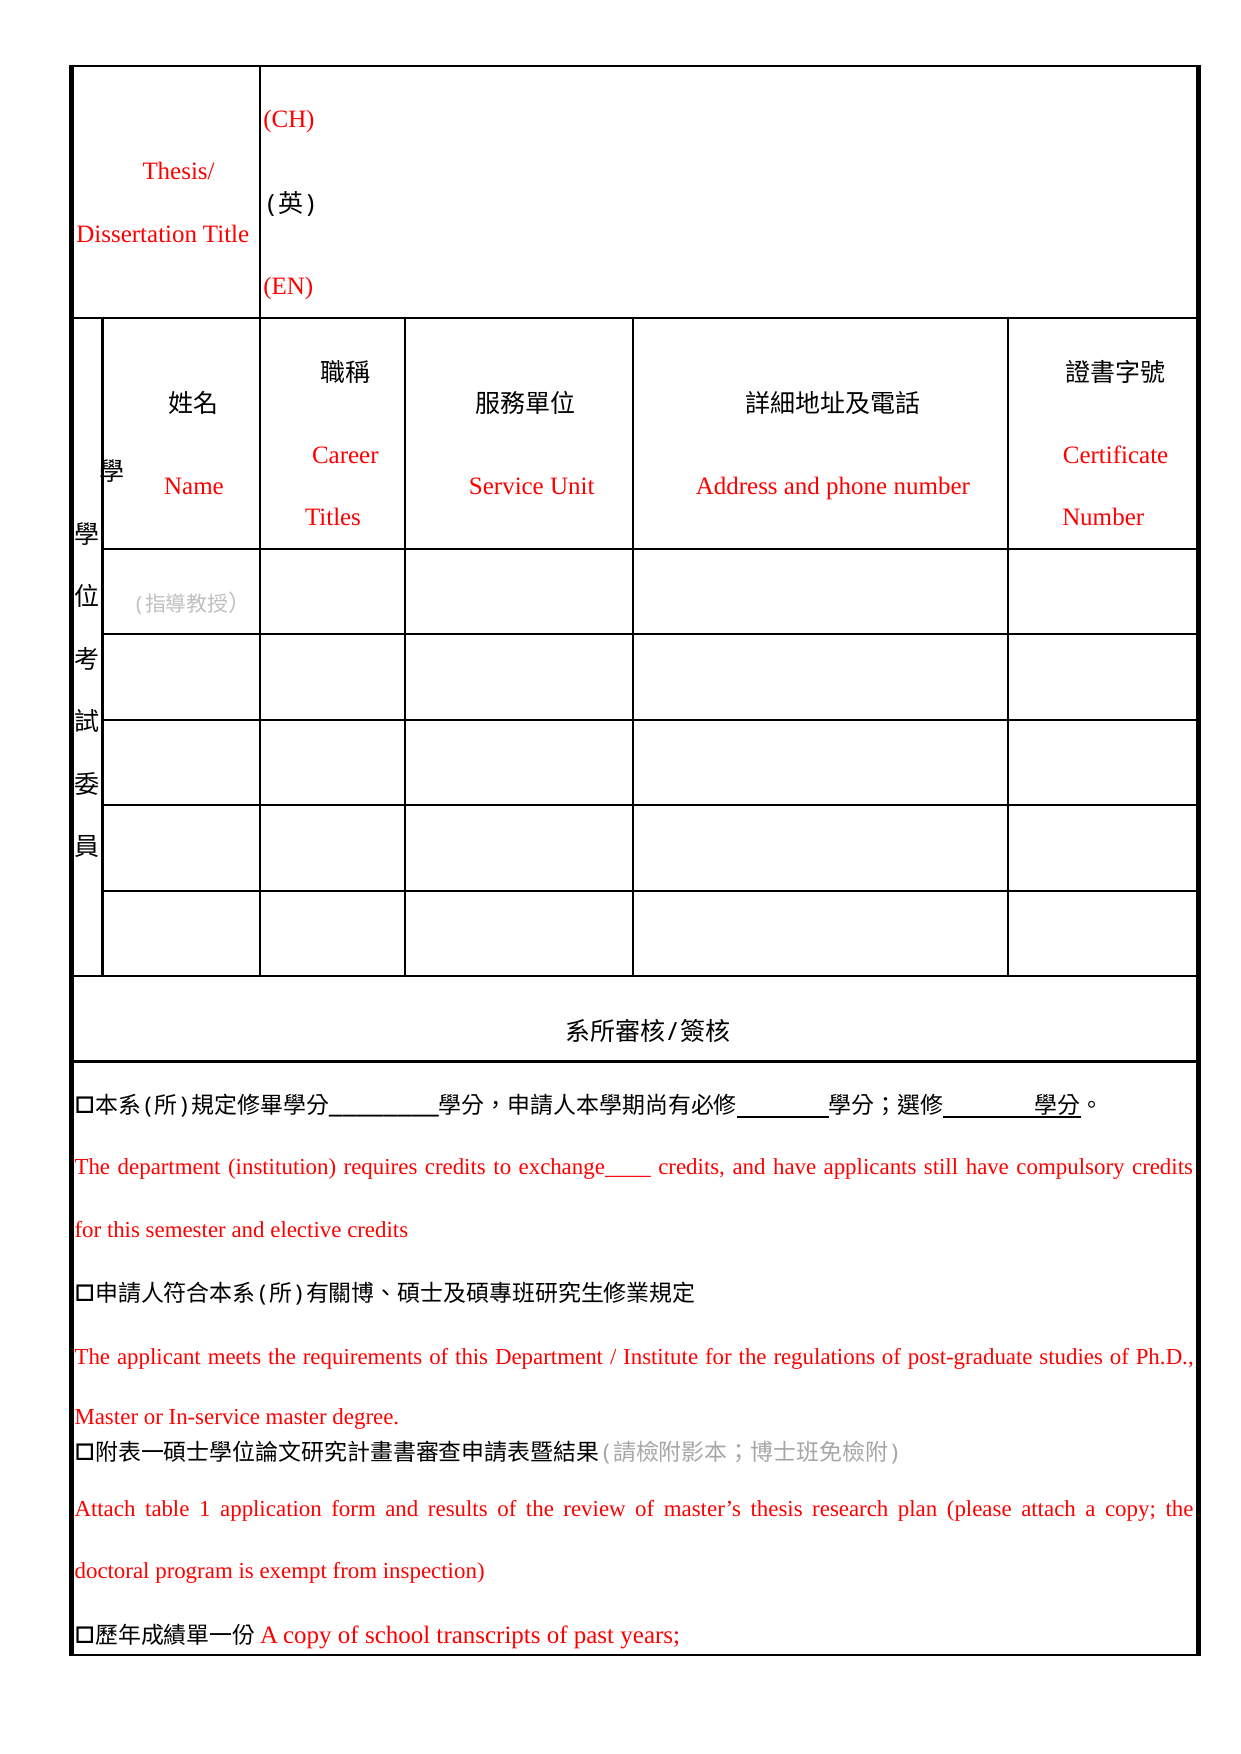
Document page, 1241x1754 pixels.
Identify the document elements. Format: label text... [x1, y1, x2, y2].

table_cell [406, 635, 632, 719]
table_cell [406, 806, 632, 889]
table_cell [634, 635, 1007, 719]
table_cell [634, 550, 1007, 633]
table_cell 服務單位 Service Unit [406, 319, 632, 548]
table_cell 學學位考試委員 [74, 319, 101, 975]
table_cell [1009, 635, 1196, 719]
table_cell [104, 721, 259, 804]
table_cell [406, 721, 632, 804]
table_cell [634, 806, 1007, 889]
table_cell 姓名 Name [104, 319, 259, 548]
table_cell [104, 806, 259, 889]
table_cell (CH) (英) (EN) [261, 67, 1196, 317]
table_cell (指導教授） [104, 550, 259, 633]
table_cell [261, 892, 404, 975]
table_cell [104, 892, 259, 975]
table_cell [261, 550, 404, 633]
table_cell 詳細地址及電話 Address and phone number [634, 319, 1007, 548]
table_cell 本系(所)規定修畢學分________學分，申請人本學期尚有必修 學分；選修 學分。 The department (institution) requires credits to exchange____ credits, and have applicants still have compulsory credits for this semester and elective credits 申請人符合本系(所)有關博、碩士及碩專班研究生修業規定 The applicant meets the requirements of this Department / Institute for the regulations of post-graduate studies of Ph.D., Master or In-service master degree. 附表一碩士學位論文研究計畫書審查申請表暨結果(請檢附影本；博士班免檢附) Attach table 1 application form and results of the review of master’s thesis research plan (please attach a copy; the doctoral program is exempt from inspection) 歷年成績單一份A copy of school transcripts of past years; [74, 1063, 1196, 1654]
table_cell [1009, 721, 1196, 804]
table_cell [1009, 806, 1196, 889]
table_cell [406, 550, 632, 633]
table_cell Thesis/Dissertation Title [74, 67, 259, 317]
table_cell 系所審核/簽核 [74, 977, 1196, 1060]
table_cell [261, 806, 404, 889]
table_cell [634, 721, 1007, 804]
table_cell [406, 892, 632, 975]
table_cell [1009, 550, 1196, 633]
table_cell [261, 721, 404, 804]
table_cell 職稱 Career Titles [261, 319, 404, 548]
table_cell [1009, 892, 1196, 975]
table_cell 證書字號 Certificate Number [1009, 319, 1196, 548]
table_cell [261, 635, 404, 719]
table_cell [634, 892, 1007, 975]
table_cell [104, 635, 259, 719]
